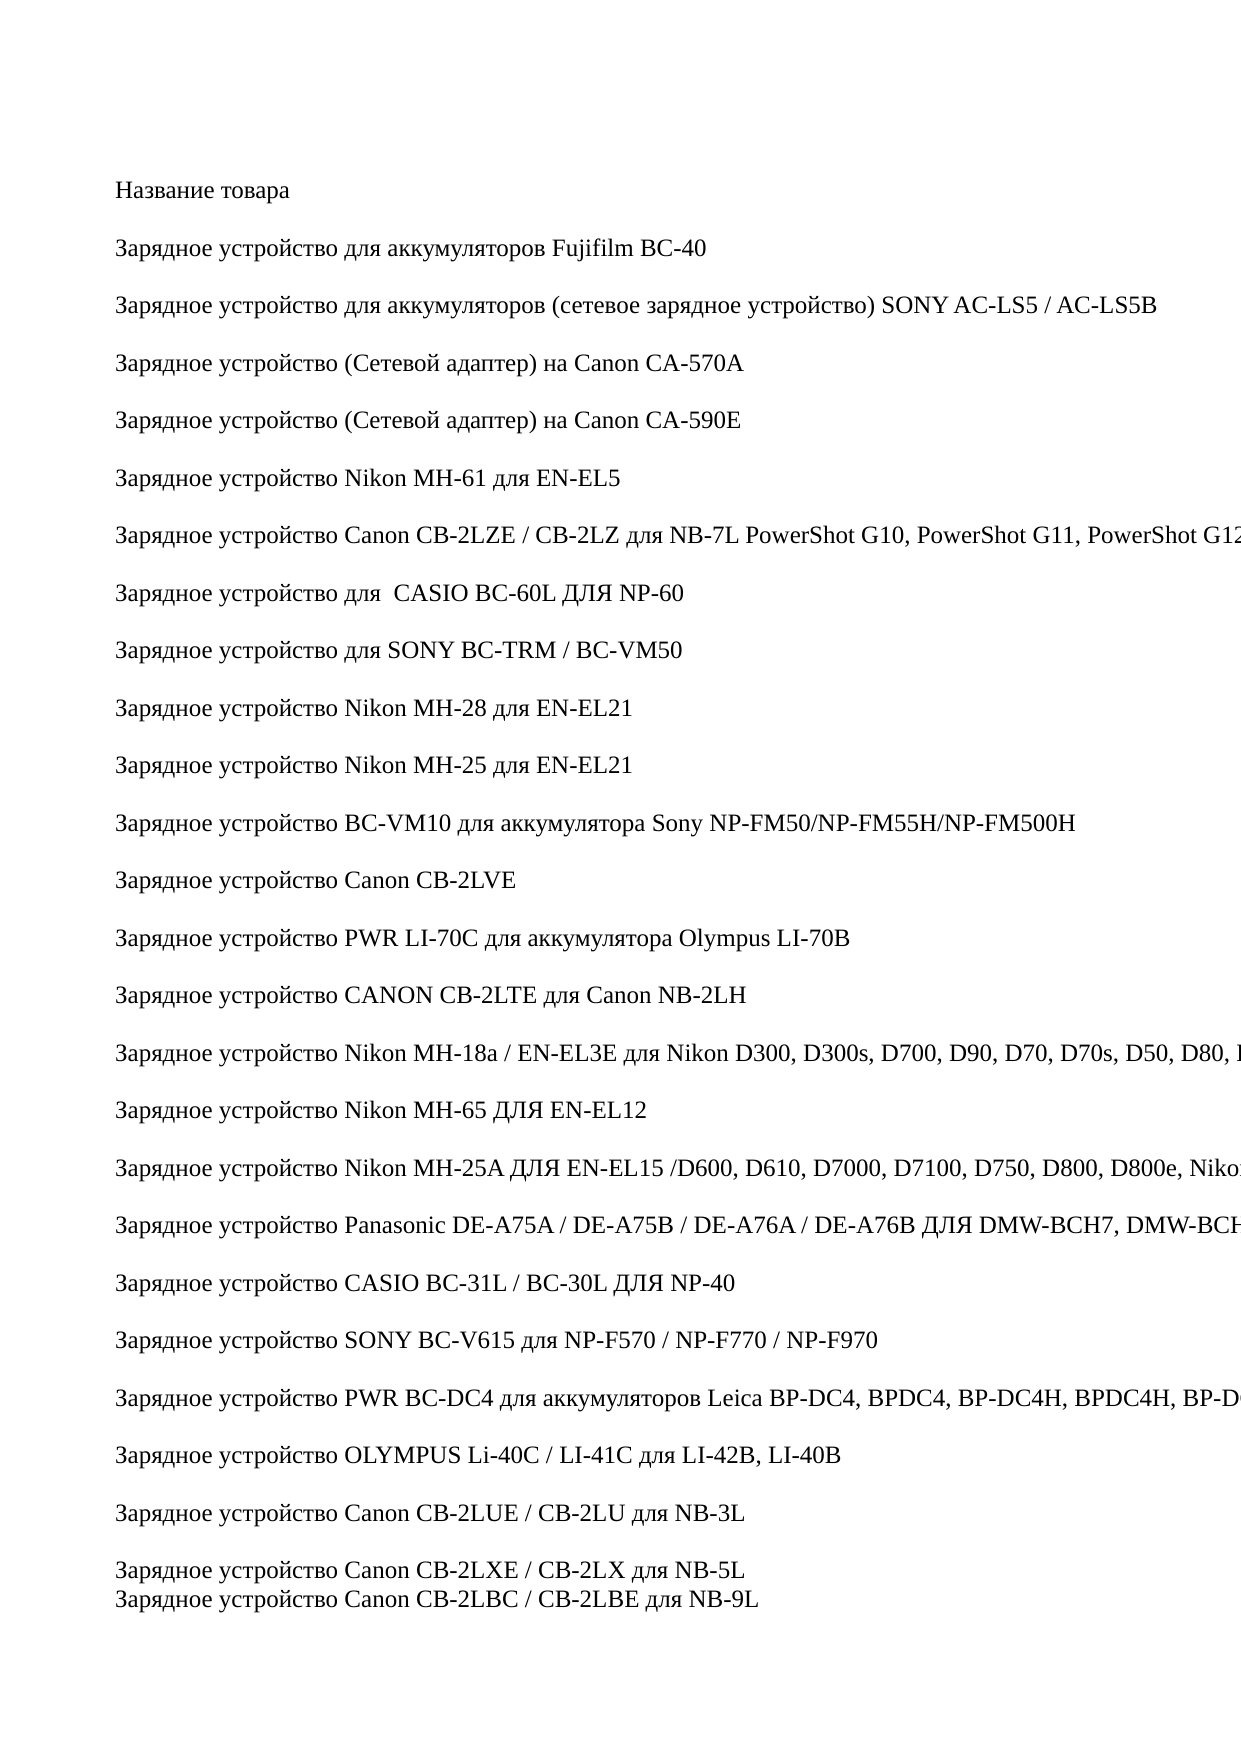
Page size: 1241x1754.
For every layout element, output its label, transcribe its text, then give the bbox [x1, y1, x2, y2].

table_cell Зарядное устройство OLYMPUS Li-40C / LI-41C для LI-42B, LI-40B [112, 1412, 1240, 1469]
table_cell Зарядное устройство Canon CB-2LUE / CB-2LU для NB-3L [112, 1469, 1240, 1527]
table_cell Зарядное устройство (Cетевой адаптер) на Canon CA-590E [112, 377, 1240, 434]
table_cell Зарядное устройство Nikon MH-61 для EN-EL5 [112, 434, 1240, 492]
table_cell Зарядное устройство Nikon MH-25A ДЛЯ EN-EL15 /D600, D610, D7000, D7100, D750, D800, D800e, Nikon 1V1 [112, 1124, 1240, 1182]
table_cell Зарядное устройство Canon CB-2LZE / CB-2LZ для NB-7L PowerShot G10, PowerShot G11, PowerShot G12 [112, 492, 1240, 549]
table_cell Зарядное устройство CASIO BC-31L / BC-30L ДЛЯ NP-40 [112, 1239, 1240, 1297]
table_cell Зарядное устройство PWR LI-70C для аккумулятора Olympus LI-70B [112, 894, 1240, 952]
table_cell Зарядное устройство Nikon MH-25 для EN-EL21 [112, 722, 1240, 779]
table_cell Зарядное устройство Canon CB-2LXE / CB-2LX для NB-5L [112, 1527, 1240, 1584]
table_cell Зарядное устройство CANON CB-2LTE для Canon NB-2LH [112, 952, 1240, 1009]
table_cell Зарядное устройство Canon CB-2LBC / CB-2LBE для NB-9L [112, 1584, 1240, 1613]
table_cell Зарядное устройство для аккумуляторов (сетевое зарядное устройство) SONY AC-LS5 / AC-LS5B [112, 262, 1240, 319]
table_cell Зарядное устройство Panasonic DE-A75A / DE-A75B / DE-A76A / DE-A76B ДЛЯ DMW-BCH7, DMW-BCH7E [112, 1182, 1240, 1239]
table_cell Зарядное устройство (Cетевой адаптер) на Canon CA-570A [112, 319, 1240, 377]
table_cell Зарядное устройство Nikon MH-65 ДЛЯ EN-EL12 [112, 1067, 1240, 1124]
table_cell Зарядное устройство для CASIO BC-60L ДЛЯ NP-60 [112, 549, 1240, 607]
table_cell Зарядное устройство SONY BC-V615 для NP-F570 / NP-F770 / NP-F970 [112, 1297, 1240, 1354]
table_cell Зарядное устройство для SONY BC-TRM / BC-VM50 [112, 607, 1240, 664]
table_cell Зарядное устройство Nikon MH-18a / EN-EL3E для Nikon D300, D300s, D700, D90, D70, D70s, D50, D80, D1 [112, 1009, 1240, 1067]
table_cell Зарядное устройство BC-VM10 для аккумулятора Sony NP-FM50/NP-FM55H/NP-FM500H [112, 779, 1240, 837]
table_cell Зарядное устройство для аккумуляторов Fujifilm BC-40 [112, 204, 1240, 262]
table_cell Зарядное устройство PWR BC-DC4 для аккумуляторов Leica BP-DC4, BPDC4, BP-DC4H, BPDC4H, BP-DC4-E/U/ [112, 1354, 1240, 1412]
table_header Название товара [112, 147, 1240, 204]
table_cell Зарядное устройство Canon CB-2LVE [112, 837, 1240, 894]
table_cell Зарядное устройство Nikon MH-28 для EN-EL21 [112, 664, 1240, 722]
